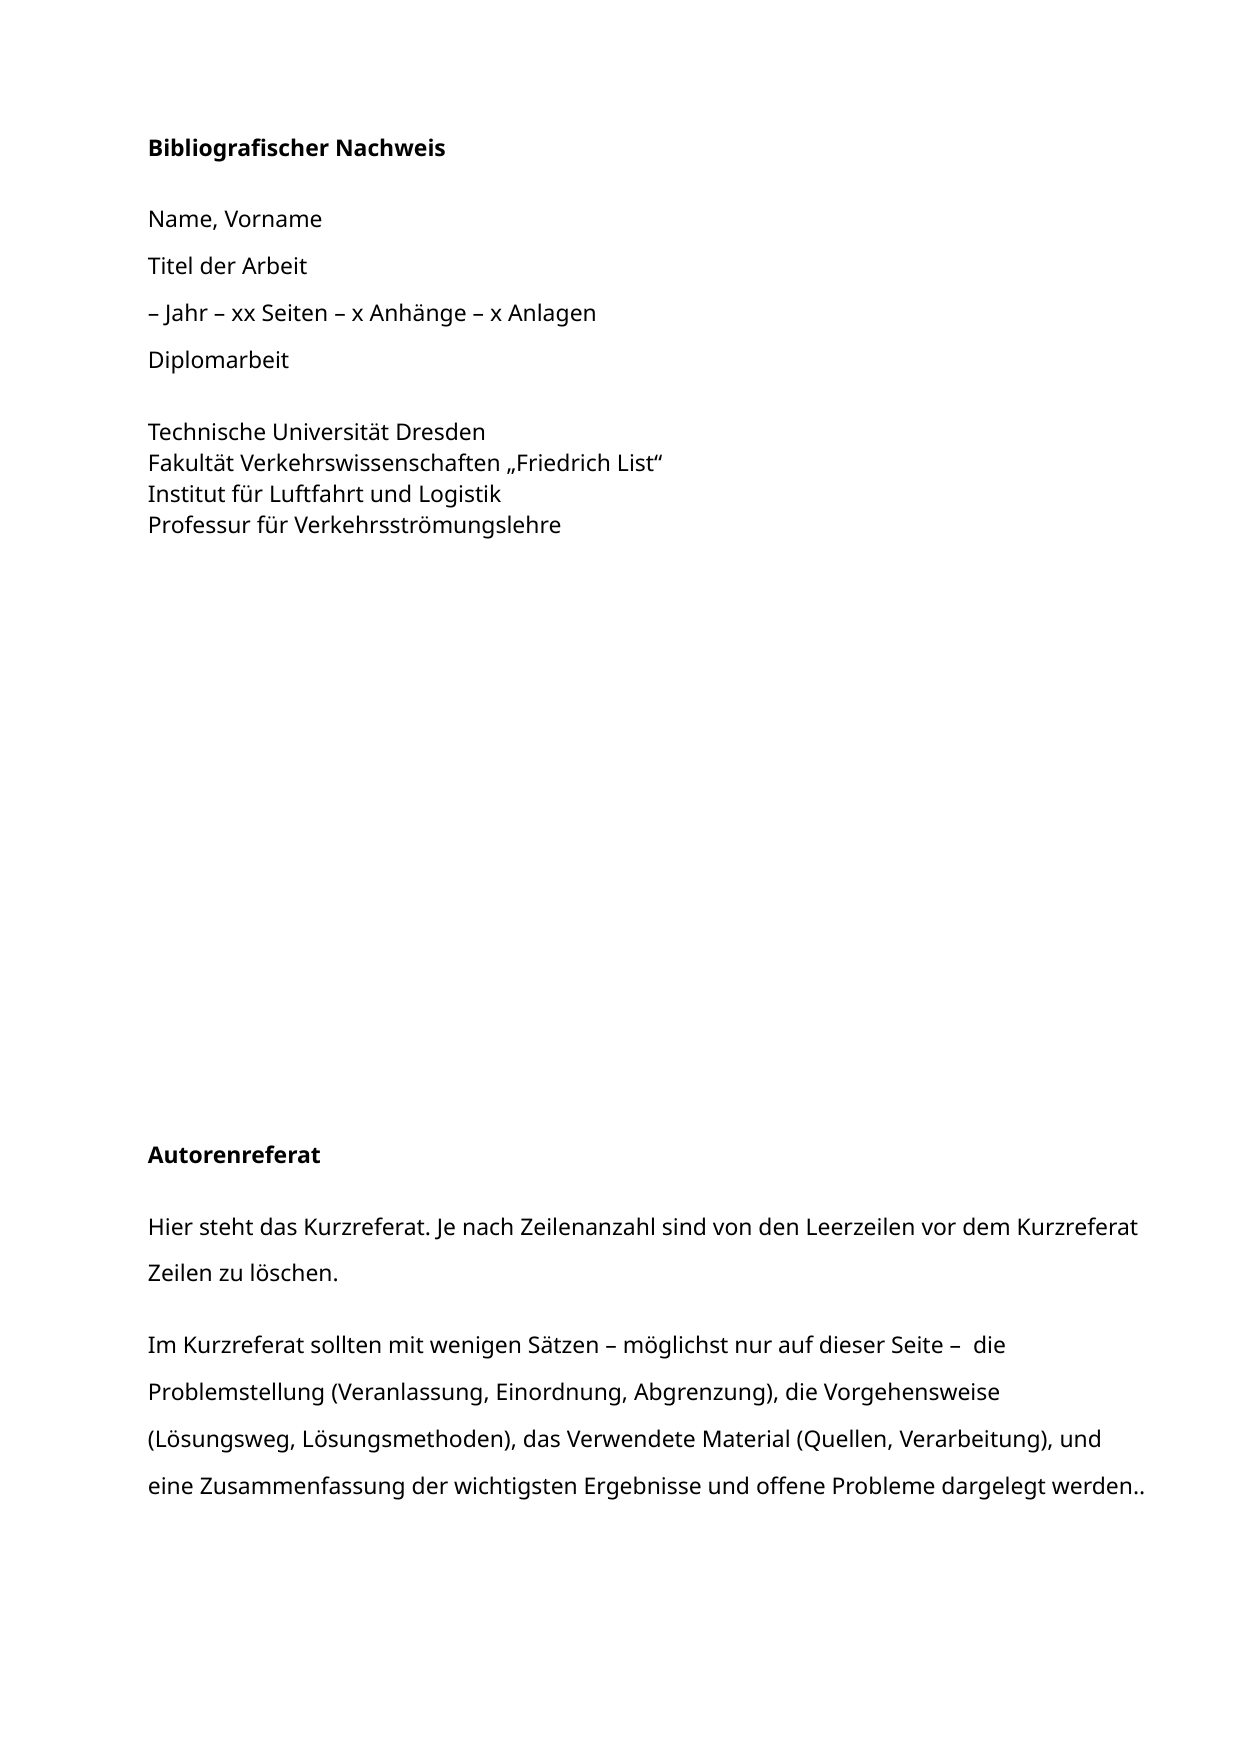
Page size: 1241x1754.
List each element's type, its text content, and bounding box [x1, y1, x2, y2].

text Autorenreferat [148, 1139, 1152, 1170]
text Technische Universität Dresden Fakultät Verkehrswissenschaften „Friedrich List“ Institut für Luftfahrt und Logistik Professur für Verkehrsströmungslehre [148, 416, 1152, 541]
text Hier steht das Kurzreferat. Je nach Zeilenanzahl sind von den Leerzeilen vor dem Kurzreferat Zeilen zu löschen. [148, 1210, 1152, 1288]
text Bibliografischer Nachweis [148, 132, 1152, 163]
text Im Kurzreferat sollten mit wenigen Sätzen – möglichst nur auf dieser Seite – die Problemstellung (Veranlassung, Einordnung, Abgrenzung), die Vorgehensweise (Lösungsweg, Lösungsmethoden), das Verwendete Material (Quellen, Verarbeitung), und eine Zusammenfassung der wichtigsten Ergebnisse und offene Probleme dargelegt werden.. [148, 1329, 1152, 1501]
text Name, Vorname Titel der Arbeit – Jahr – xx Seiten – x Anhänge – x Anlagen Diplomarbeit [148, 203, 1152, 375]
